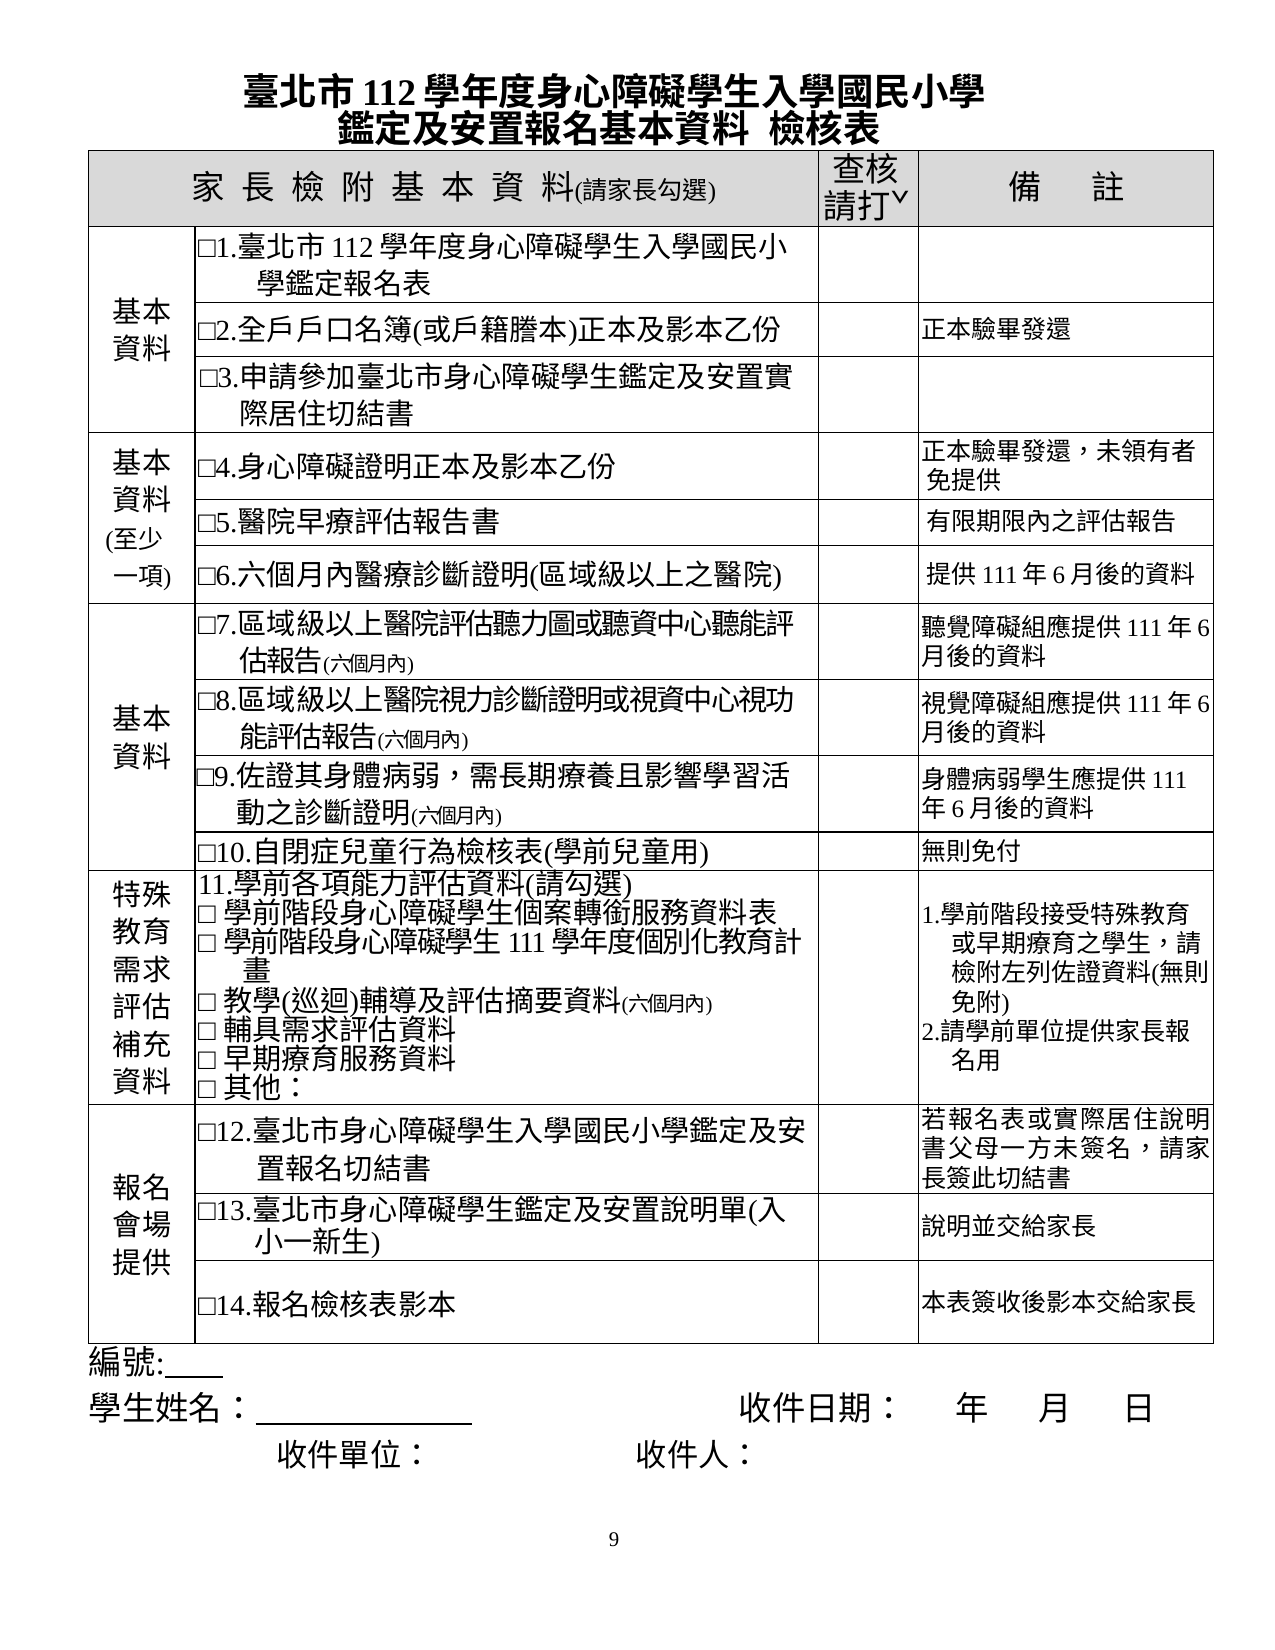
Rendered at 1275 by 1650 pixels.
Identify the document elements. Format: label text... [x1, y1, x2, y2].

table_cell [919, 357, 1213, 432]
table_cell □9.佐證其身體病弱，需長期療養且影響學習活動之診斷證明(六個月內) [196, 756, 818, 831]
table_cell □2.全戶戶口名簿(或戶籍謄本)正本及影本乙份 [196, 303, 818, 356]
table_cell □4.身心障礙證明正本及影本乙份 [196, 433, 818, 498]
table_cell □7.區域級以上醫院評估聽力圖或聽資中心聽能評估報告(六個月內) [196, 604, 818, 679]
table_cell 報名 會場 提供 [89, 1105, 194, 1343]
table_cell [819, 357, 918, 432]
table_cell [819, 833, 918, 870]
table_cell 聽覺障礙組應提供111年6月後的資料 [919, 604, 1213, 679]
table_cell □13.臺北市身心障礙學生鑑定及安置說明單(入小一新生) [196, 1194, 818, 1260]
table_cell 若報名表或實際居住說明書父母一方未簽名，請家長簽此切結書 [919, 1105, 1213, 1193]
table_cell [819, 546, 918, 603]
table_cell 說明並交給家長 [919, 1194, 1213, 1260]
table_cell [819, 1105, 918, 1193]
table_cell 正本驗畢發還 [919, 303, 1213, 356]
table_cell 特殊 教育 需求 評估 補充 資料 [89, 871, 194, 1104]
table_cell [819, 680, 918, 755]
table_cell 11.學前各項能力評估資料(請勾選) □ 學前階段身心障礙學生個案轉銜服務資料表 □ 學前階段身心障礙學生111學年度個別化教育計畫 □ 教學(巡迴)輔導及評估摘要資料(六個月內) □ 輔具需求評估資料 □ 早期療育服務資料 □ 其他： [196, 871, 818, 1104]
text 學生姓名： 收件日期： 年 月 日 [89, 1382, 1184, 1430]
text 編號: [89, 1344, 1139, 1382]
table_cell □12.臺北市身心障礙學生入學國民小學鑑定及安置報名切結書 [196, 1105, 818, 1193]
text 臺北市112學年度身心障礙學生入學國民小學 [89, 75, 1139, 112]
table_cell [819, 500, 918, 545]
table_cell 有限期限內之評估報告 [919, 500, 1213, 545]
table_cell 提供111年6月後的資料 [919, 546, 1213, 603]
table_cell □1.臺北市112學年度身心障礙學生入學國民小學鑑定報名表 [196, 227, 818, 302]
table_cell [819, 1194, 918, 1260]
text 鑑定及安置報名基本資料 檢核表 [89, 112, 1139, 150]
table_header 家 長 檢 附 基 本 資 料(請家長勾選) [89, 151, 818, 226]
table_cell [819, 303, 918, 356]
table_cell □10.自閉症兒童行為檢核表(學前兒童用) [196, 833, 818, 870]
table_cell 基本 資料 [89, 604, 194, 870]
table_cell 身體病弱學生應提供111年6月後的資料 [919, 756, 1213, 831]
table_cell □8.區域級以上醫院視力診斷證明或視資中心視功能評估報告(六個月內) [196, 680, 818, 755]
table_cell 基本 資料 (至少 一項) [89, 433, 194, 603]
table_cell [919, 227, 1213, 302]
table_cell 視覺障礙組應提供111年6月後的資料 [919, 680, 1213, 755]
table_cell 本表簽收後影本交給家長 [919, 1261, 1213, 1343]
table_cell [819, 871, 918, 1104]
text 收件單位： 收件人： [89, 1430, 1139, 1475]
table_cell [819, 433, 918, 498]
table_cell [819, 604, 918, 679]
table_cell 正本驗畢發還，未領有者免提供 [919, 433, 1213, 498]
table_cell 基本 資料 [89, 227, 194, 432]
table_cell 學前階段接受特殊教育或早期療育之學生，請檢附左列佐證資料(無則免附) 請學前單位提供家長報名用 [919, 871, 1213, 1104]
table_cell □6.六個月內醫療診斷證明(區域級以上之醫院) [196, 546, 818, 603]
table_cell □3.申請參加臺北市身心障礙學生鑑定及安置實際居住切結書 [196, 357, 818, 432]
table_header 備 註 [919, 151, 1213, 226]
table_cell [819, 1261, 918, 1343]
table_header 查核 請打ˇ [819, 151, 918, 226]
table_cell [819, 756, 918, 831]
table_cell 無則免付 [919, 833, 1213, 870]
table_cell [819, 227, 918, 302]
table_cell □5.醫院早療評估報告書 [196, 500, 818, 545]
table_cell □14.報名檢核表影本 [196, 1261, 818, 1343]
